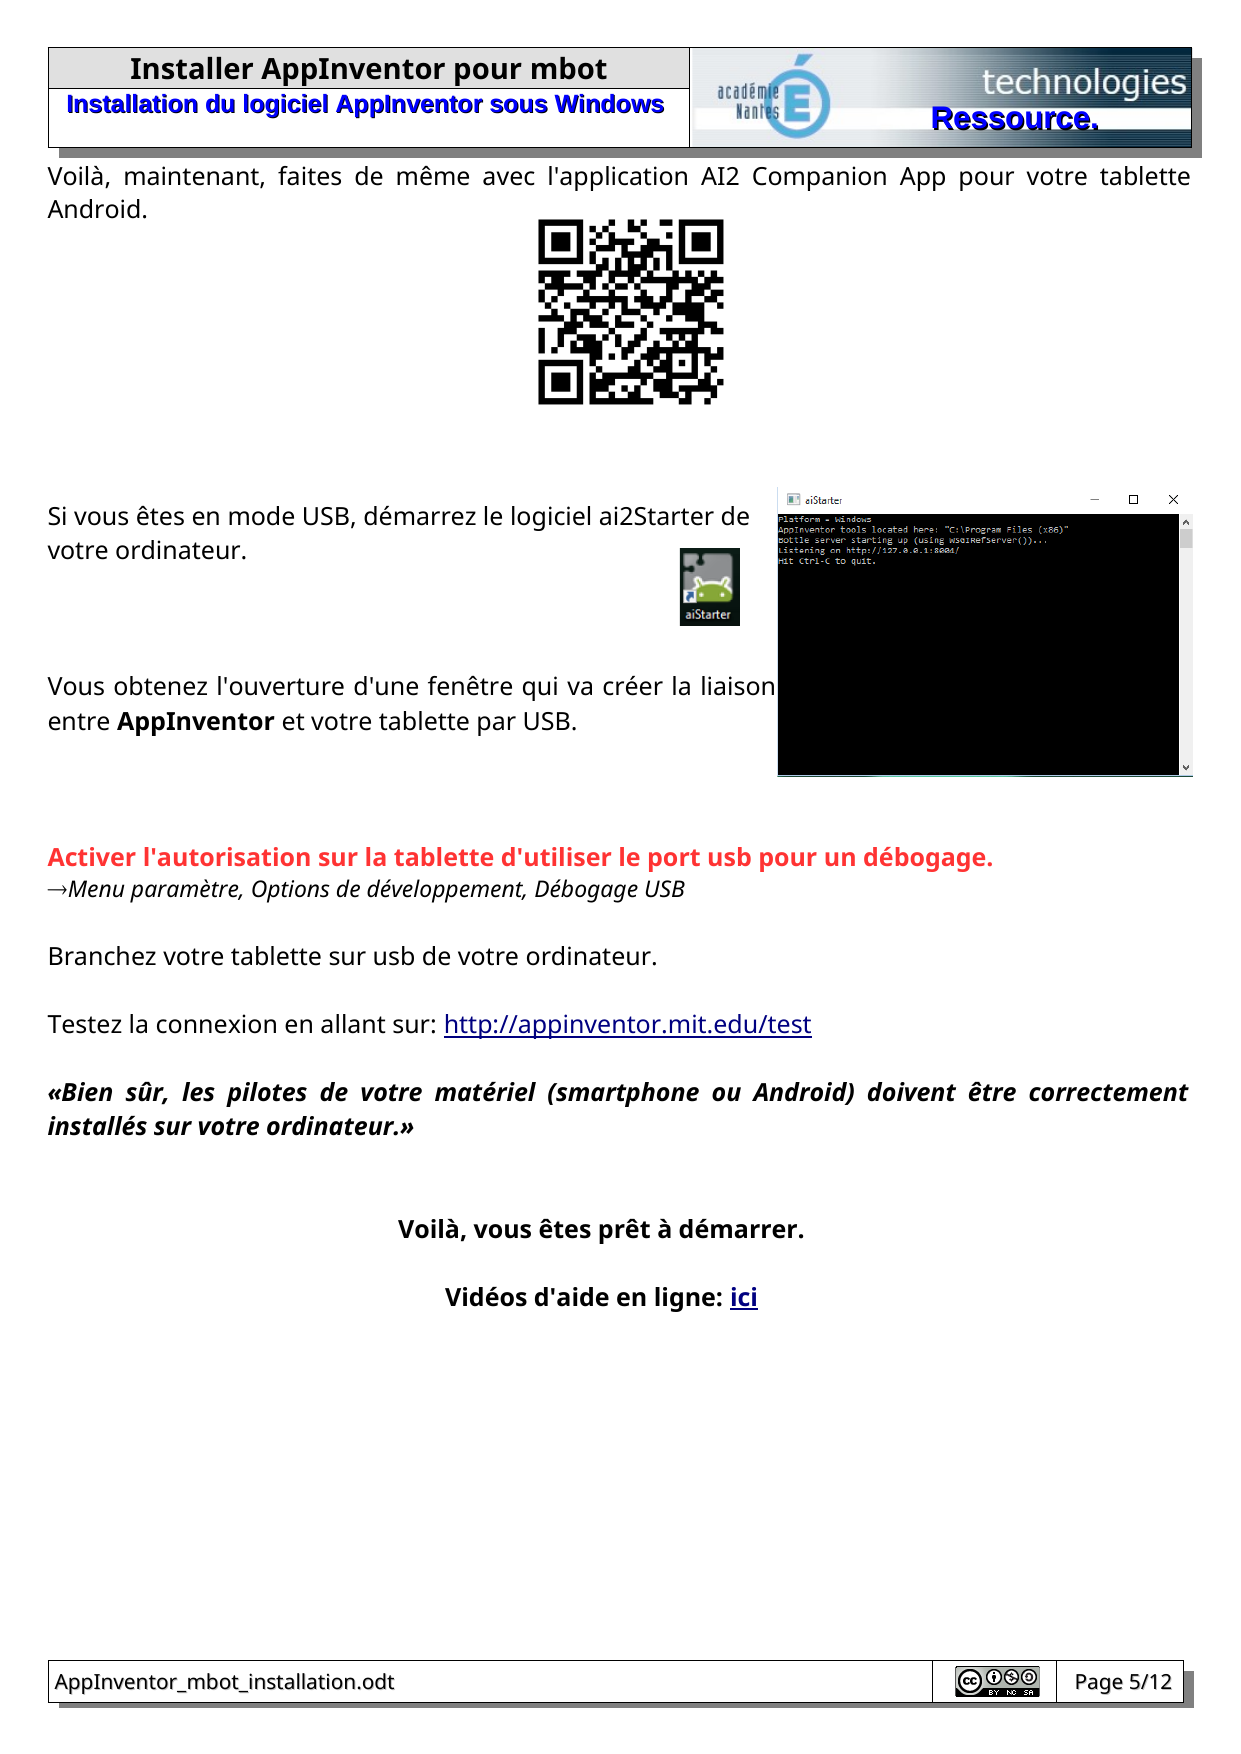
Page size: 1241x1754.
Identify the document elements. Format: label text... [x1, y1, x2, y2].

picture [679, 548, 740, 626]
text «Bien sûr, les pilotes de votre matériel (smartphone ou Android) doivent être correctement installés sur votre ordinateur.» [10, 1075, 1193, 1143]
text Voilà, vous êtes prêt à démarrer. [10, 1211, 1193, 1245]
picture [777, 487, 1193, 777]
text Vidéos d'aide en ligne: ici [10, 1279, 1193, 1313]
text Voilà, maintenant, faites de même avec l'application AI2 Companion App pour votre tablette Android. [10, 158, 1193, 226]
text Menu paramètre, Options de développement, Débogage USB [10, 873, 1193, 905]
text Vous obtenez l'ouverture d'une fenêtre qui va créer la liaison entre AppInventor et votre tablette par USB. [10, 669, 777, 737]
picture [513, 194, 749, 430]
text Branchez votre tablette sur usb de votre ordinateur. [10, 939, 1193, 973]
text Si vous êtes en mode USB, démarrez le logiciel ai2Starter de votre ordinateur. [10, 499, 777, 567]
text Testez la connexion en allant sur: http://appinventor.mit.edu/test [10, 1007, 1193, 1041]
text Activer l'autorisation sur la tablette d'utiliser le port usb pour un débogage. [10, 839, 1193, 873]
picture [692, 48, 1191, 147]
picture [955, 1666, 1040, 1697]
